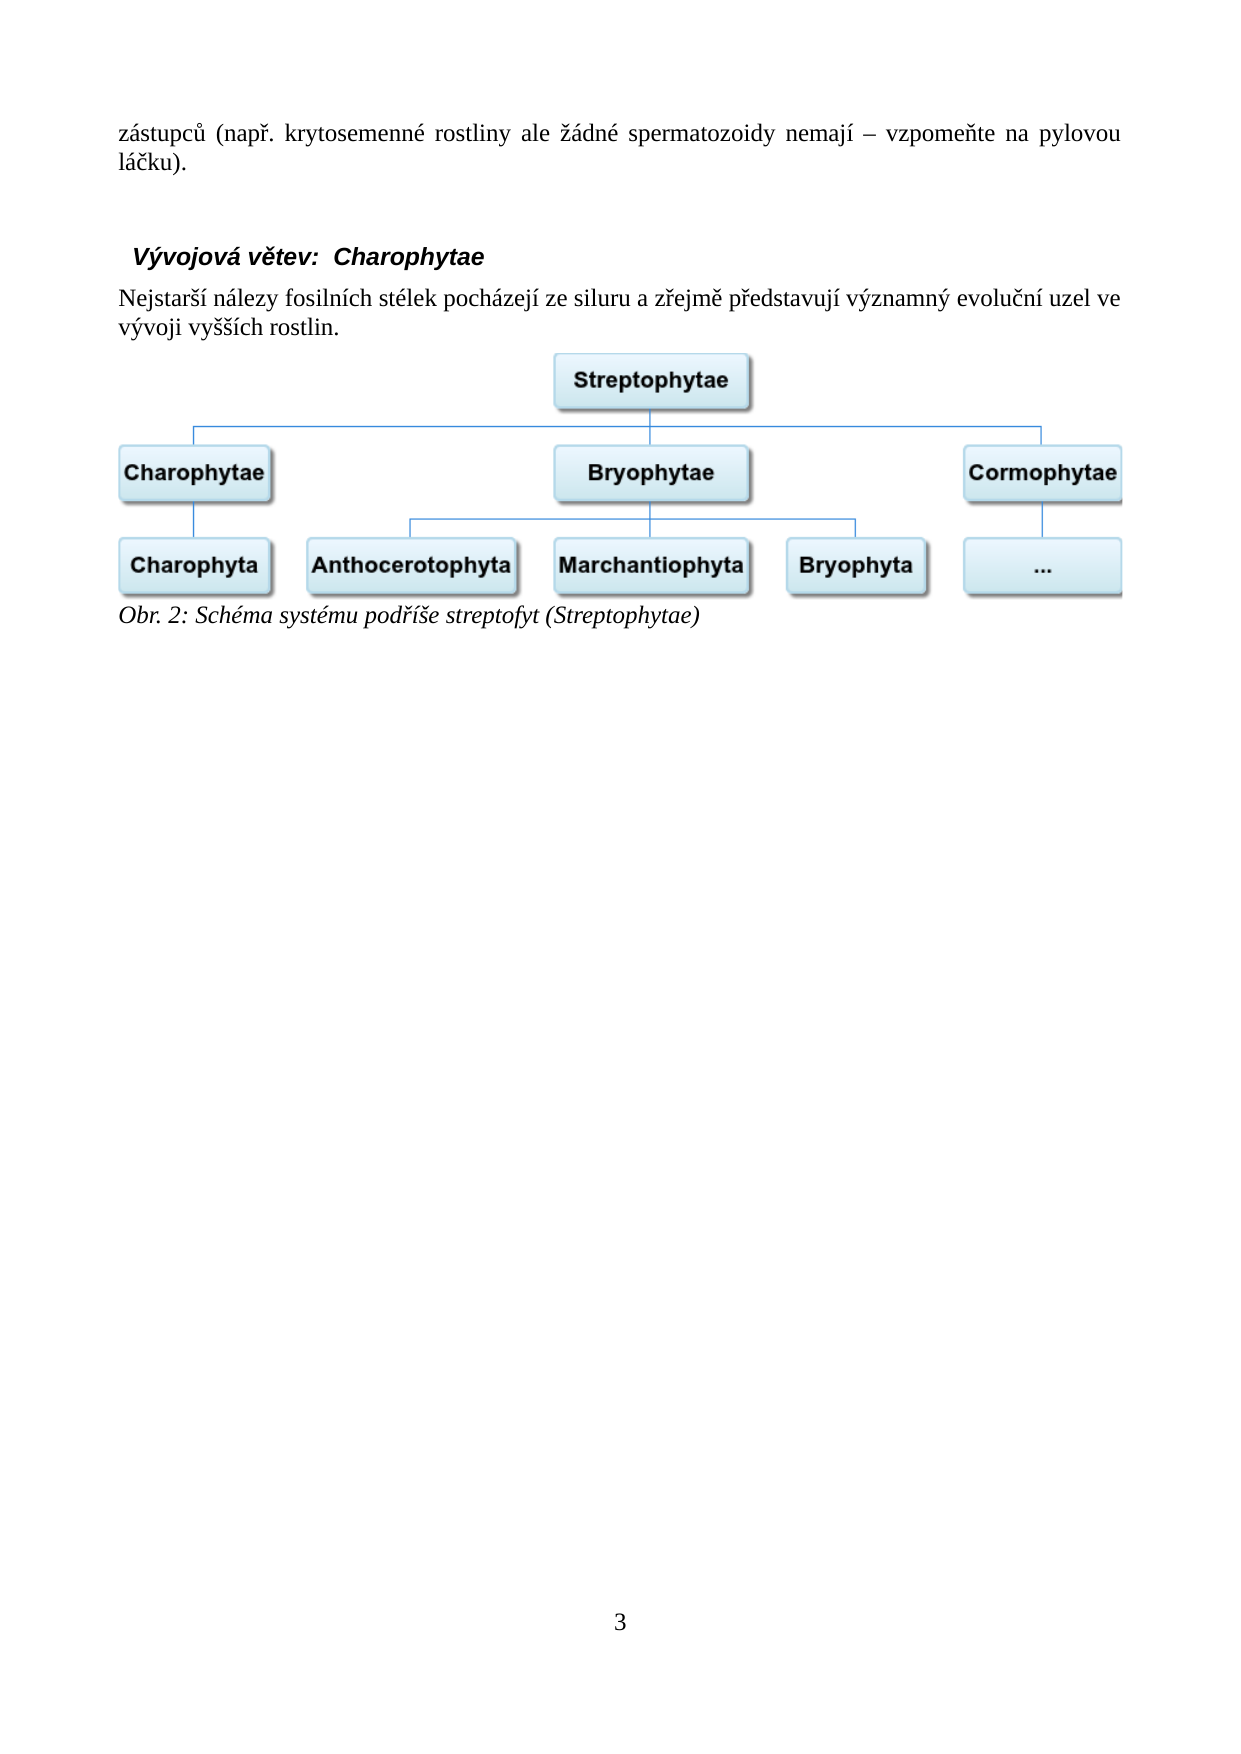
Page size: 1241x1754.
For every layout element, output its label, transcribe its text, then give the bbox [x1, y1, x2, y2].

text Nejstarší nálezy fosilních stélek pocházejí ze siluru a zřejmě představují významný evoluční uzel ve vývoji vyšších rostlin. [118, 283, 1122, 340]
text Obr. 2: Schéma systému podříše streptofyt (Streptophytae) [118, 600, 1122, 629]
subtitle Charophytae [118, 242, 1122, 270]
text zástupců (např. krytosemenné rostliny ale žádné spermatozoidy nemají – vzpomeňte na pylovou láčku). [118, 118, 1122, 176]
picture [118, 353, 1123, 600]
